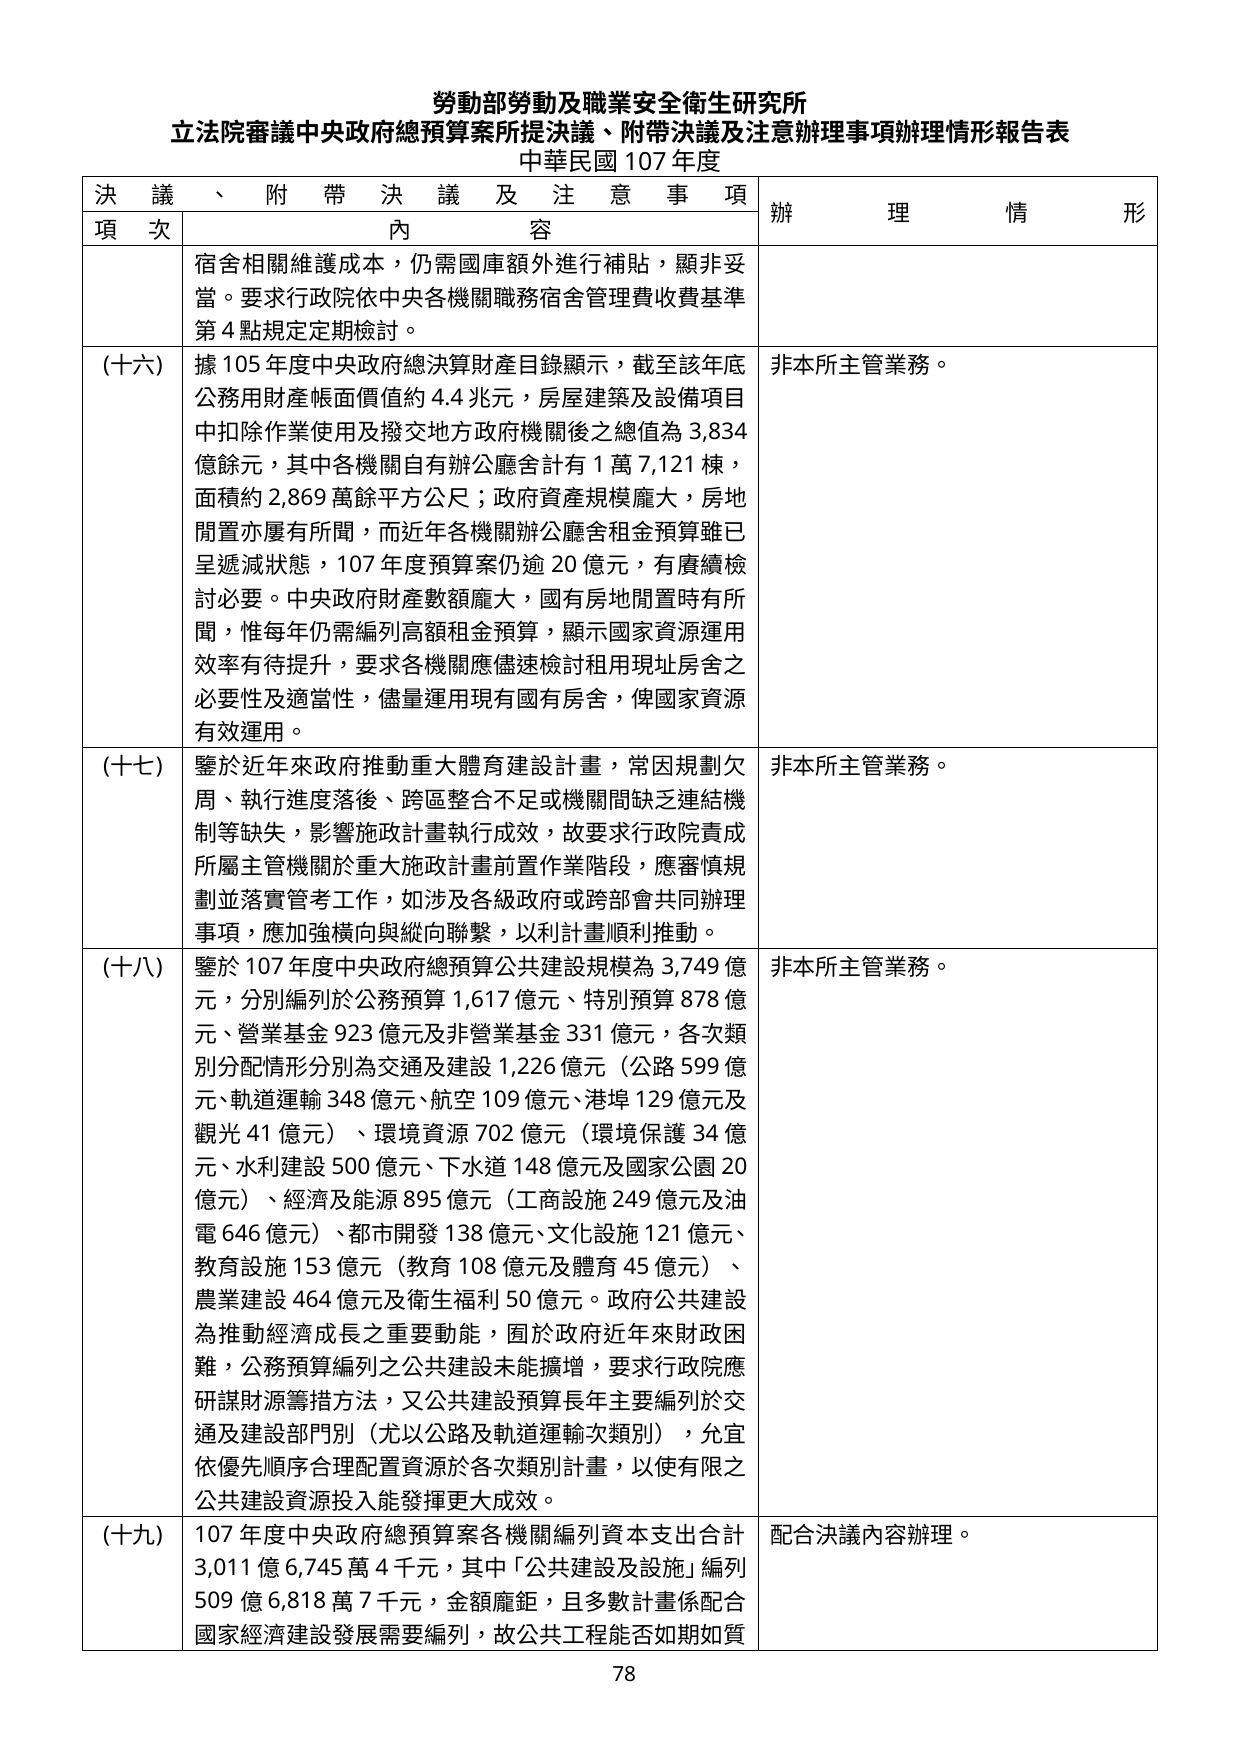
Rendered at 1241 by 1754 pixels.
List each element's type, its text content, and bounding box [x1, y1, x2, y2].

table_cell (十八) [83, 949, 182, 1516]
table_cell 鑒於107年度中央政府總預算公共建設規模為3,749億元，分別編列於公務預算1,617億元、特別預算878億元、營業基金923億元及非營業基金331億元，各次類別分配情形分別為交通及建設1,226億元（公路599億元、軌道運輸348億元、航空109億元、港埠129億元及觀光41億元）、環境資源702億元（環境保護34億元、水利建設500億元、下水道148億元及國家公園20億元）、經濟及能源895億元（工商設施249億元及油電646億元）、都市開發138億元、文化設施121億元、教育設施153億元（教育108億元及體育45億元）、農業建設464億元及衛生福利50億元。政府公共建設為推動經濟成長之重要動能，囿於政府近年來財政困難，公務預算編列之公共建設未能擴增，要求行政院應研謀財源籌措方法，又公共建設預算長年主要編列於交通及建設部門別（尤以公路及軌道運輸次類別），允宜依優先順序合理配置資源於各次類別計畫，以使有限之公共建設資源投入能發揮更大成效。 [183, 949, 758, 1516]
table_cell 鑒於近年來政府推動重大體育建設計畫，常因規劃欠周、執行進度落後、跨區整合不足或機關間缺乏連結機制等缺失，影響施政計畫執行成效，故要求行政院責成所屬主管機關於重大施政計畫前置作業階段，應審慎規劃並落實管考工作，如涉及各級政府或跨部會共同辦理事項，應加強橫向與縱向聯繫，以利計畫順利推動。 [183, 748, 758, 948]
table_cell 非本所主管業務。 [759, 949, 1157, 1516]
table_cell 非本所主管業務。 [759, 748, 1157, 948]
table_cell 配合決議內容辦理。 [759, 1517, 1157, 1650]
table_cell 據105年度中央政府總決算財產目錄顯示，截至該年底公務用財產帳面價值約4.4兆元，房屋建築及設備項目中扣除作業使用及撥交地方政府機關後之總值為3,834億餘元，其中各機關自有辦公廳舍計有1萬7,121棟，面積約2,869萬餘平方公尺；政府資產規模龐大，房地閒置亦屢有所聞，而近年各機關辦公廳舍租金預算雖已呈遞減狀態，107年度預算案仍逾20億元，有賡續檢討必要。中央政府財產數額龐大，國有房地閒置時有所聞，惟每年仍需編列高額租金預算，顯示國家資源運用效率有待提升，要求各機關應儘速檢討租用現址房舍之必要性及適當性，儘量運用現有國有房舍，俾國家資源有效運用。 [183, 347, 758, 747]
table_cell 107年度中央政府總預算案各機關編列資本支出合計3,011億6,745萬4千元，其中「公共建設及設施」編列 509 億6,818萬7千元，金額龐鉅，且多數計畫係配合國家經濟建設發展需要編列，故公共工程能否如期如質 [183, 1517, 758, 1650]
table_cell [83, 246, 182, 346]
table_cell 內 容 [183, 212, 758, 245]
table_cell 宿舍相關維護成本，仍需國庫額外進行補貼，顯非妥當。要求行政院依中央各機關職務宿舍管理費收費基準第4點規定定期檢討。 [183, 246, 758, 346]
table_cell (十七) [83, 748, 182, 948]
table_header 決議、附帶決議及注意事項 [83, 177, 758, 211]
table_cell (十六) [83, 347, 182, 747]
table_cell 非本所主管業務。 [759, 347, 1157, 747]
table_cell 項次 [83, 212, 182, 245]
table_cell [759, 246, 1157, 346]
table_header 辦理情形 [759, 177, 1157, 245]
table_cell (十九) [83, 1517, 182, 1650]
